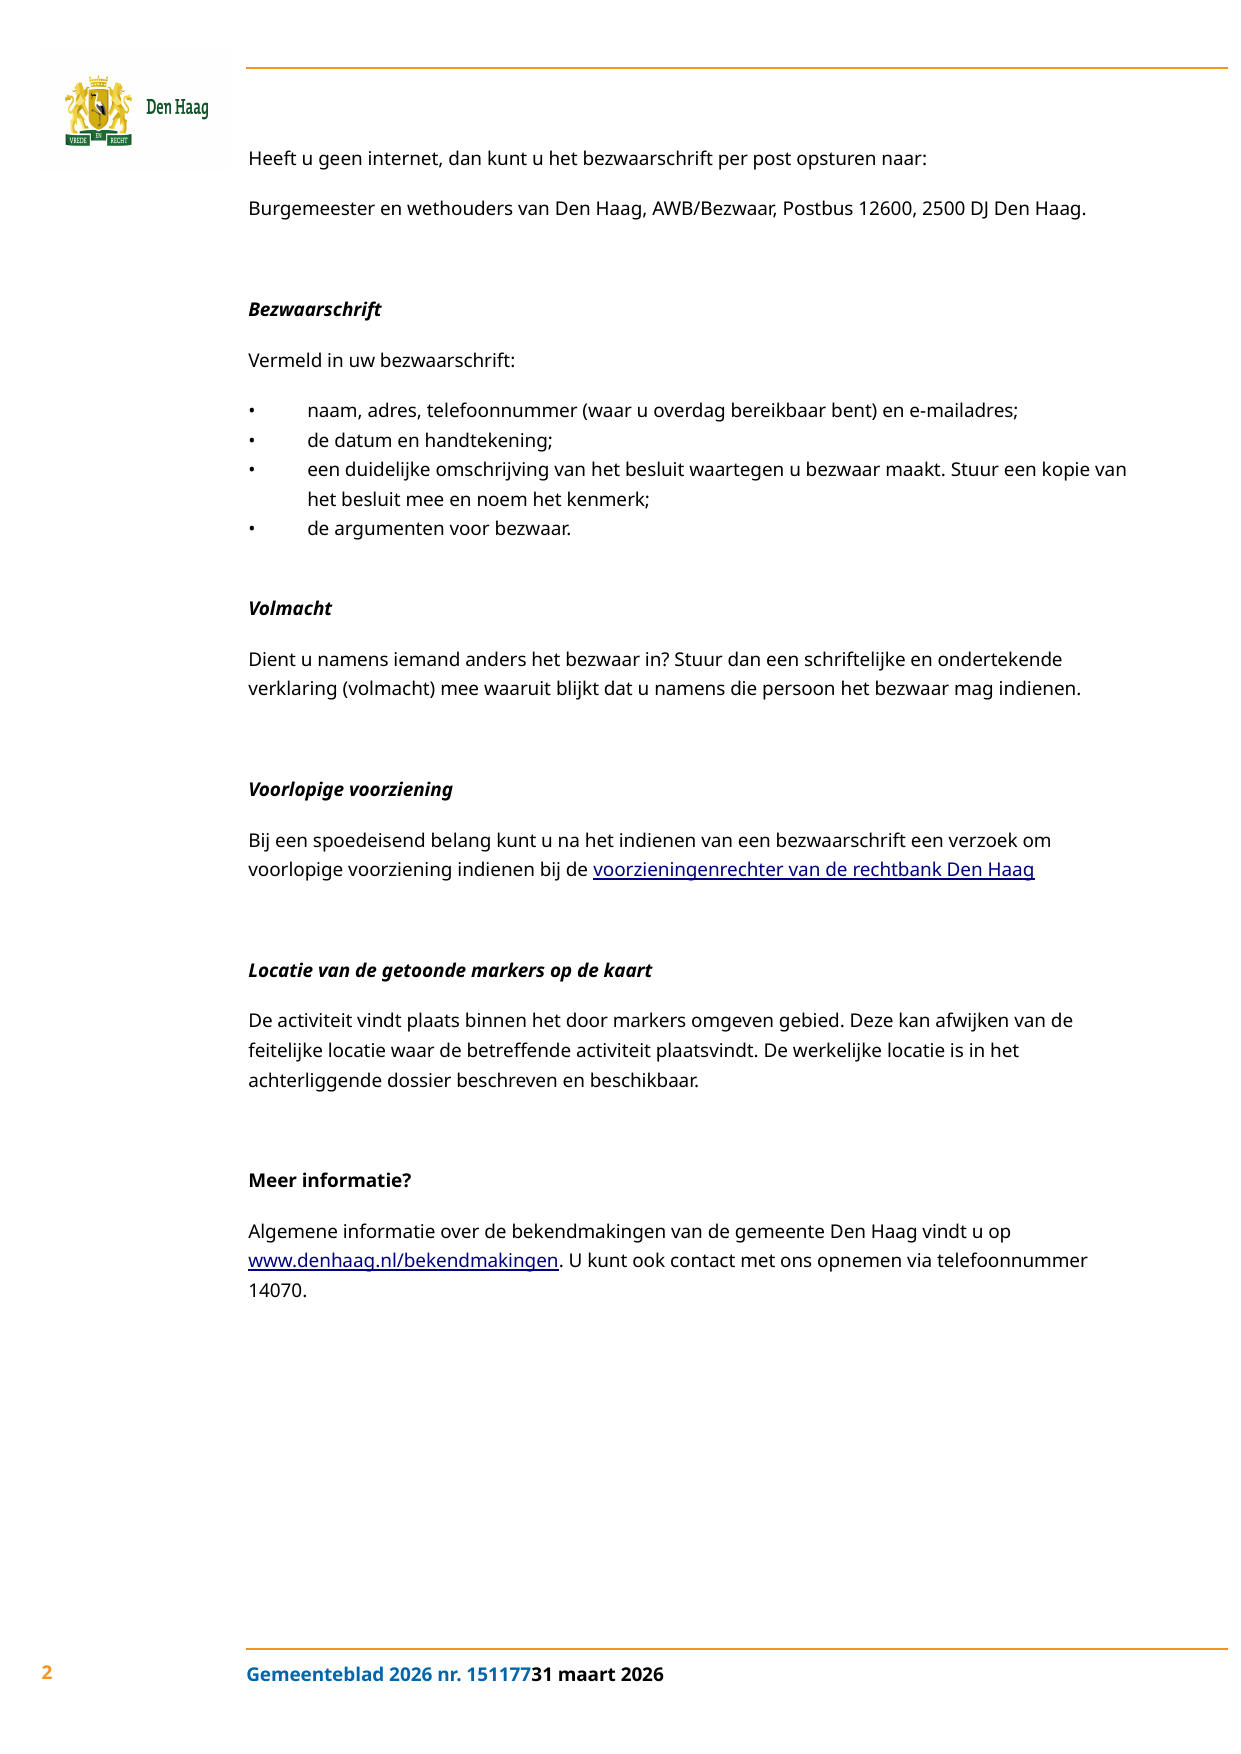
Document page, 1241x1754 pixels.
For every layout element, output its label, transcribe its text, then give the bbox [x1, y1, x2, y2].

text Voorlopige voorziening [248, 776, 1152, 802]
list naam, adres, telefoonnummer (waar u overdag bereikbaar bent) en e-mailadres; [248, 397, 1152, 423]
list de argumenten voor bezwaar. [248, 516, 1152, 541]
text Bezwaarschrift [248, 296, 1152, 322]
text Volmacht [248, 596, 1152, 621]
text Algemene informatie over de bekendmakingen van de gemeente Den Haag vindt u op www.denhaag.nl/bekendmakingen. U kunt ook contact met ons opnemen via telefoonnummer 14070. [248, 1218, 1152, 1303]
text De activiteit vindt plaats binnen het door markers omgeven gebied. Deze kan afwijken van de feitelijke locatie waar de betreffende activiteit plaatsvindt. De werkelijke locatie is in het achterliggende dossier beschreven en beschikbaar. [248, 1008, 1152, 1093]
text Vermeld in uw bezwaarschrift: [248, 347, 1152, 373]
text Locatie van de getoonde markers op de kaart [248, 957, 1152, 983]
text Burgemeester en wethouders van Den Haag, AWB/Bezwaar, Postbus 12600, 2500 DJ Den Haag. [248, 196, 1152, 221]
text Meer informatie? [248, 1168, 1152, 1193]
list een duidelijke omschrijving van het besluit waartegen u bezwaar maakt. Stuur een kopie van het besluit mee en noem het kenmerk; [248, 456, 1152, 512]
text Heeft u geen internet, dan kunt u het bezwaarschrift per post opsturen naar: [248, 145, 1152, 171]
picture [41, 47, 231, 172]
text Dient u namens iemand anders het bezwaar in? Stuur dan een schriftelijke en ondertekende verklaring (volmacht) mee waaruit blijkt dat u namens die persoon het bezwaar mag indienen. [248, 646, 1152, 701]
text Bij een spoedeisend belang kunt u na het indienen van een bezwaarschrift een verzoek om voorlopige voorziening indienen bij de voorzieningenrechter van de rechtbank Den Haag [248, 827, 1152, 882]
list de datum en handtekening; [248, 427, 1152, 453]
